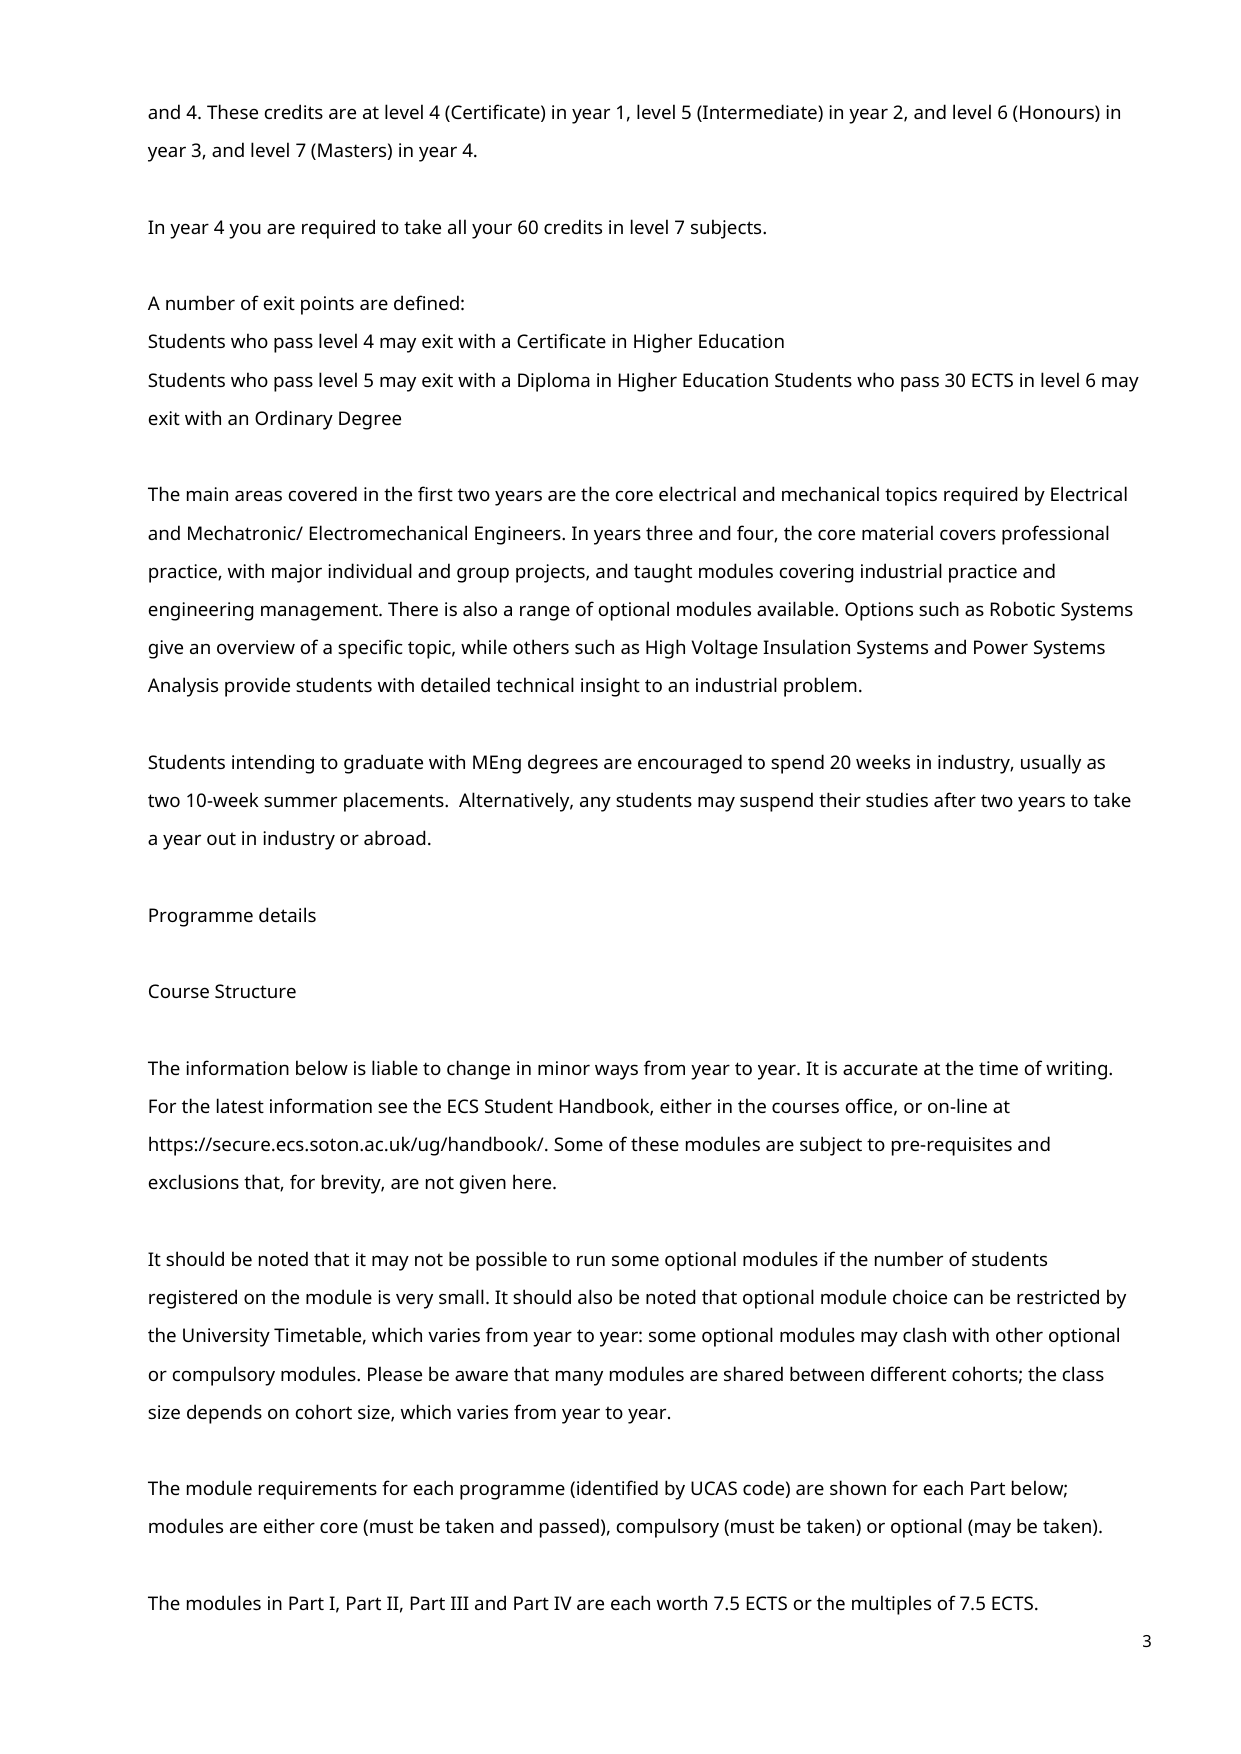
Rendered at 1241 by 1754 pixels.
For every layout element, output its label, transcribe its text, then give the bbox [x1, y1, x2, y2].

table_header and 4. These credits are at level 4 (Certificate) in year 1, level 5 (Intermediate) in year 2, and level 6 (Honours) in year 3, and level 7 (Masters) in year 4. In year 4 you are required to take all your 60 credits in level 7 subjects. A number of exit points are defined: Students who pass level 4 may exit with a Certificate in Higher Education Students who pass level 5 may exit with a Diploma in Higher Education Students who pass 30 ECTS in level 6 may exit with an Ordinary Degree The main areas covered in the first two years are the core electrical and mechanical topics required by Electrical and Mechatronic/ Electromechanical Engineers. In years three and four, the core material covers professional practice, with major individual and group projects, and taught modules covering industrial practice and engineering management. There is also a range of optional modules available. Options such as Robotic Systems give an overview of a specific topic, while others such as High Voltage Insulation Systems and Power Systems Analysis provide students with detailed technical insight to an industrial problem. Students intending to graduate with MEng degrees are encouraged to spend 20 weeks in industry, usually as two 10-week summer placements. Alternatively, any students may suspend their studies after two years to take a year out in industry or abroad. Programme details Course Structure The information below is liable to change in minor ways from year to year. It is accurate at the time of writing. For the latest information see the ECS Student Handbook, either in the courses office, or on-line at https://secure.ecs.soton.ac.uk/ug/handbook/. Some of these modules are subject to pre-requisites and exclusions that, for brevity, are not given here. It should be noted that it may not be possible to run some optional modules if the number of students registered on the module is very small. It should also be noted that optional module choice can be restricted by the University Timetable, which varies from year to year: some optional modules may clash with other optional or compulsory modules. Please be aware that many modules are shared between different cohorts; the class size depends on cohort size, which varies from year to year. The module requirements for each programme (identified by UCAS code) are shown for each Part below; modules are either core (must be taken and passed), compulsory (must be taken) or optional (may be taken). The modules in Part I, Part II, Part III and Part IV are each worth 7.5 ECTS or the multiples of 7.5 ECTS. [136, 99, 1152, 1616]
